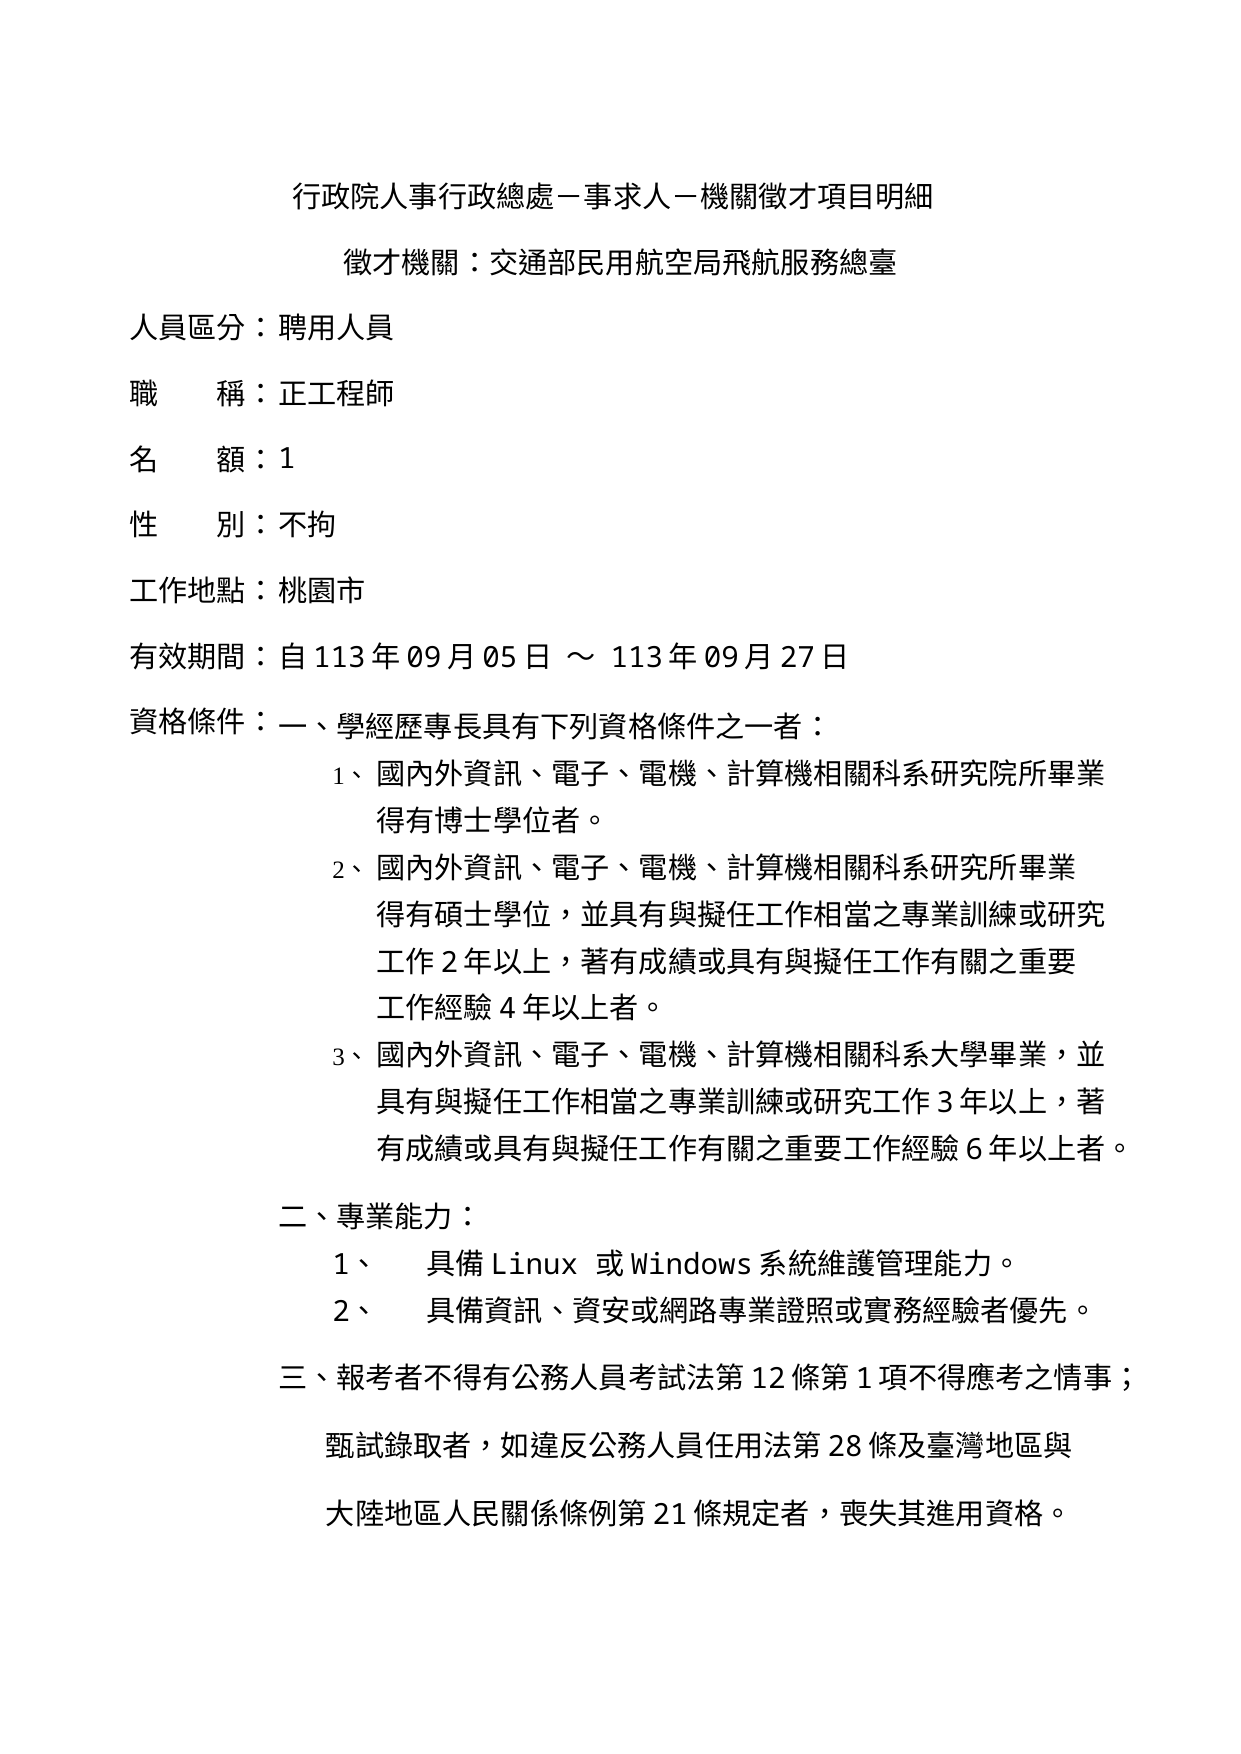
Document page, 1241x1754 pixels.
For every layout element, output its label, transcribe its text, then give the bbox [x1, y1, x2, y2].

table_header 行政院人事行政總處－事求人－機關徵才項目明細 [177, 153, 1063, 216]
table_cell 職 稱： [177, 349, 276, 414]
table_cell 性 別： [177, 480, 276, 546]
table_cell 不拘 [276, 480, 1063, 546]
table_cell 名 額： [177, 414, 276, 480]
table_cell 人員區分： [177, 283, 276, 349]
table_cell 桃園市 [276, 546, 1063, 611]
table_header 徵才機關：交通部民用航空局飛航服務總臺 [177, 218, 1063, 283]
table_cell 一、學經歷專長具有下列資格條件之一者： 國內外資訊、電子、電機、計算機相關科系研究院所畢業 得有博士學位者。 國內外資訊、電子、電機、計算機相關科系研究所畢業 得有碩士學位，並具有與擬任工作相當之專業訓練或研究 工作2年以上，著有成績或具有與擬任工作有關之重要 工作經驗4年以上者。 國內外資訊、電子、電機、計算機相關科系大學畢業，並 具有與擬任工作相當之專業訓練或研究工作3年以上，著 有成績或具有與擬任工作有關之重要工作經驗6年以上者。 二、專業能力： 具備Linux 或Windows系統維護管理能力。 具備資訊、資安或網路專業證照或實務經驗者優先。 三、報考者不得有公務人員考試法第12條第1項不得應考之情事； 甄試錄取者，如違反公務人員任用法第28條及臺灣地區與 大陸地區人民關係條例第21條規定者，喪失其進用資格。 [276, 677, 1063, 1534]
table_cell 工作地點： [177, 546, 276, 611]
table_cell 有效期間： [177, 611, 276, 677]
table_cell 聘用人員 [276, 283, 1063, 349]
table_cell 自113年09月05日 ～ 113年09月27日 [276, 611, 1063, 677]
table_cell 1 [276, 414, 1063, 480]
table_cell 正工程師 [276, 349, 1063, 414]
table_cell 資格條件： [177, 677, 276, 1534]
